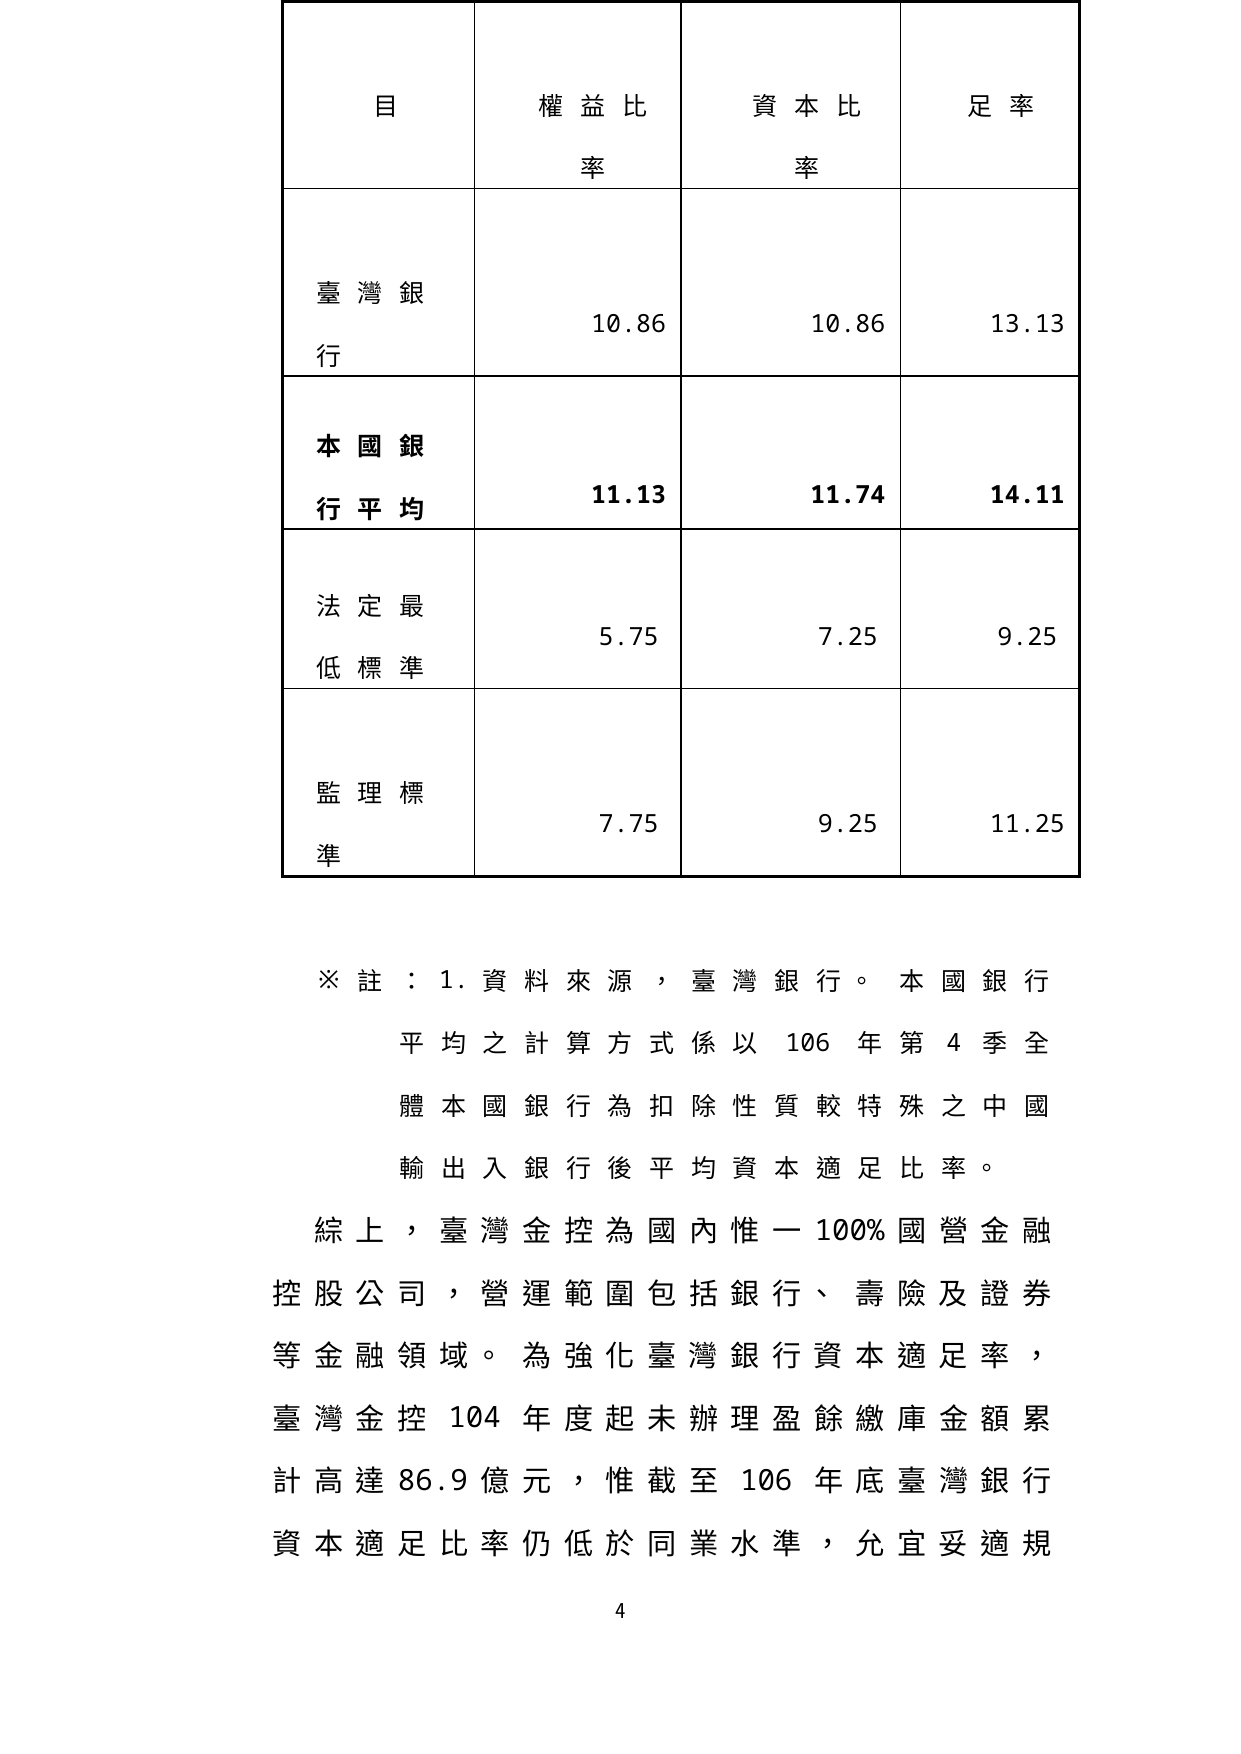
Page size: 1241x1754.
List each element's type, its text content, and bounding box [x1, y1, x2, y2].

table_cell 11.25 [901, 689, 1078, 875]
table_header 資本比率 [682, 3, 900, 187]
table_cell 監理標準 [284, 689, 474, 875]
table_cell 臺灣銀行 [284, 189, 474, 375]
table_cell 11.13 [475, 377, 680, 528]
table_cell 9.25 [682, 689, 900, 875]
text ※註：1.資料來源，臺灣銀行。本國銀行平均之計算方式係以106年第4季全體本國銀行為扣除性質較特殊之中國輸出入銀行後平均資本適足比率。 [271, 937, 1058, 1187]
table_header 權益比率 [475, 3, 680, 187]
table_cell 9.25 [901, 530, 1078, 687]
table_cell 10.86 [682, 189, 900, 375]
table_cell 5.75 [475, 530, 680, 687]
table_cell 法定最低標準 [284, 530, 474, 687]
table_cell 13.13 [901, 189, 1078, 375]
table_cell 本國銀行平均 [284, 377, 474, 528]
table_cell 14.11 [901, 377, 1078, 528]
table_header 足率 [901, 3, 1078, 187]
table_cell 10.86 [475, 189, 680, 375]
table_cell 7.75 [475, 689, 680, 875]
table_cell 11.74 [682, 377, 900, 528]
text 綜上，臺灣金控為國內惟一100%國營金融控股公司，營運範圍包括銀行、壽險及證券等金融領域。為強化臺灣銀行資本適足率，臺灣金控104年度起未辦理盈餘繳庫金額累計高達86.9億元，惟截至106年底臺灣銀行資本適足比率仍低於同業水準，允宜妥適規 [242, 1187, 1058, 1562]
table_header 目 [284, 3, 474, 187]
table_cell 7.25 [682, 530, 900, 687]
